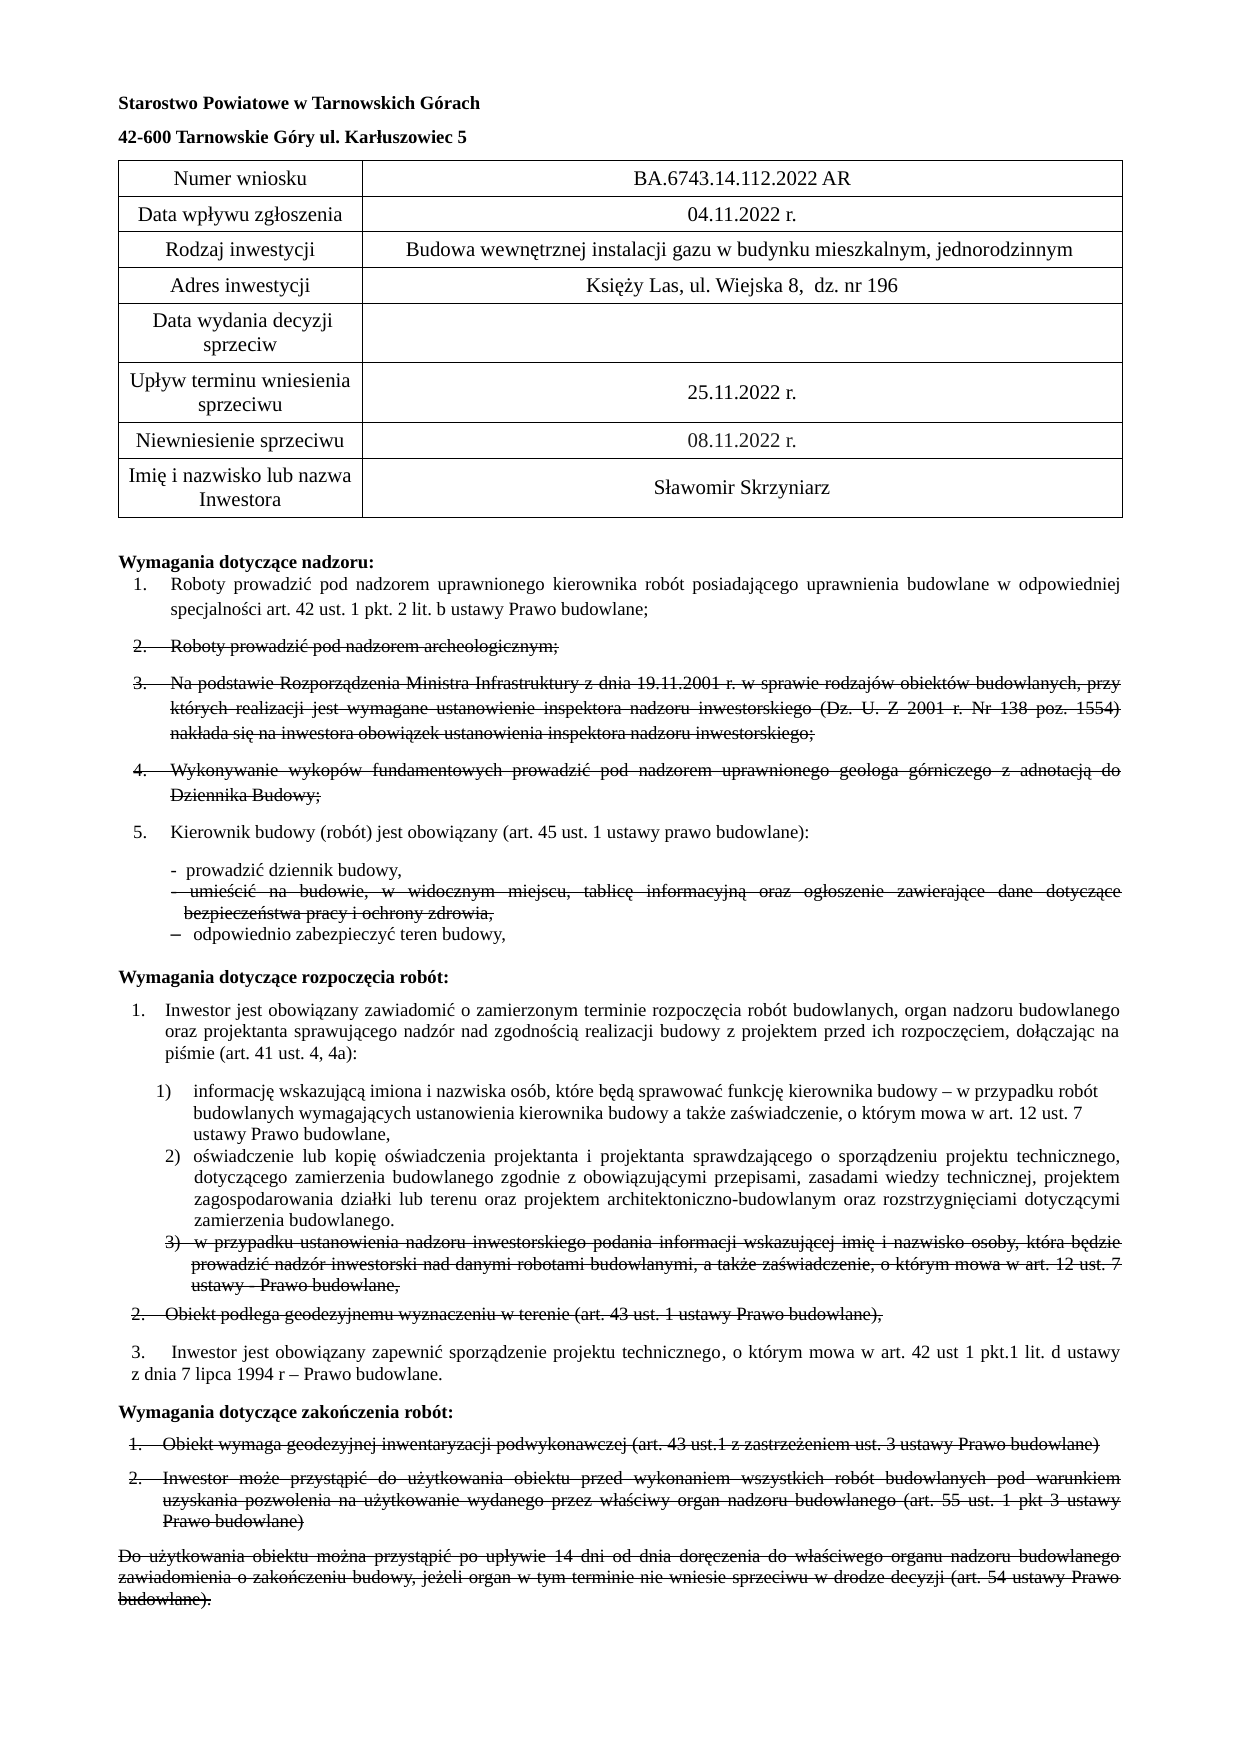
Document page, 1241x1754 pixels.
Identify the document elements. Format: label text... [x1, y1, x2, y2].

list oświadczenie lub kopię oświadczenia projektanta i projektanta sprawdzającego o sporządzeniu projektu technicznego, dotyczącego zamierzenia budowlanego zgodnie z obowiązującymi przepisami, zasadami wiedzy technicznej, projektem zagospodarowania działki lub terenu oraz projektem architektoniczno-budowlanym oraz rozstrzygnięciami dotyczącymi zamierzenia budowlanego. [165, 1145, 1122, 1231]
text - umieścić na budowie, w widocznym miejscu, tablicę informacyjną oraz ogłoszenie zawierające dane dotyczące bezpieczeństwa pracy i ochrony zdrowia, [171, 893, 1122, 923]
list Kierownik budowy (robót) jest obowiązany (art. 45 ust. 1 ustawy prawo budowlane): [133, 821, 1122, 843]
list Inwestor jest obowiązany zawiadomić o zamierzonym terminie rozpoczęcia robót budowlanych, organ nadzoru budowlanego oraz projektanta sprawującego nadzór nad zgodnością realizacji budowy z projektem przed ich rozpoczęciem, dołączając na piśmie (art. 41 ust. 4, 4a): [131, 999, 1122, 1063]
table_cell Sławomir Skrzyniarz [363, 459, 1122, 517]
text - prowadzić dziennik budowy, [170, 858, 1122, 880]
text 3) w przypadku ustanowienia nadzoru inwestorskiego podania informacji wskazującej imię i nazwisko osoby, która będzie prowadzić nadzór inwestorski nad danymi robotami budowlanymi, a także zaświadczenie, o którym mowa w art. 12 ust. 7 ustawy - Prawo budowlane, [165, 1231, 1122, 1243]
text 42-600 Tarnowskie Góry ul. Karłuszowiec 5 [118, 126, 1122, 147]
text Wymagania dotyczące zakończenia robót: [118, 1401, 1122, 1422]
text Wymagania dotyczące rozpoczęcia robót: [118, 966, 1122, 988]
table_cell Rodzaj inwestycji [119, 232, 362, 267]
list Roboty prowadzić pod nadzorem archeologicznym; [133, 635, 1122, 657]
list informację wskazującą imiona i nazwiska osób, które będą sprawować funkcję kierownika budowy – w przypadku robót budowlanych wymagających ustanowienia kierownika budowy a także zaświadczenie, o którym mowa w art. 12 ust. 7 ustawy Prawo budowlane, [156, 1080, 1122, 1145]
list Inwestor może przystąpić do użytkowania obiektu przed wykonaniem wszystkich robót budowlanych pod warunkiem uzyskania pozwolenia na użytkowanie wydanego przez właściwy organ nadzoru budowlanego (art. 55 ust. 1 pkt 3 ustawy Prawo budowlane) [128, 1467, 1122, 1532]
table_cell Data wpływu zgłoszenia [119, 197, 362, 231]
table_header BA.6743.14.112.2022 AR [363, 161, 1122, 196]
text 3) w przypadku ustanowienia nadzoru inwestorskiego podania informacji wskazującej imię i nazwisko osoby, która będzie prowadzić nadzór inwestorski nad danymi robotami budowlanymi, a także zaświadczenie, o którym mowa w art. 12 ust. 7 ustawy - Prawo budowlane, [165, 1244, 1122, 1296]
list Roboty prowadzić pod nadzorem uprawnionego kierownika robót posiadającego uprawnienia budowlane w odpowiedniej specjalności art. 42 ust. 1 pkt. 2 lit. b ustawy Prawo budowlane; [133, 573, 1122, 619]
list Obiekt podlega geodezyjnemu wyznaczeniu w terenie (art. 43 ust. 1 ustawy Prawo budowlane), [131, 1303, 1122, 1324]
text Starostwo Powiatowe w Tarnowskich Górach [118, 92, 1122, 113]
list odpowiednio zabezpieczyć teren budowy, [170, 923, 1122, 945]
table_cell 04.11.2022 r. [363, 197, 1122, 231]
list Na podstawie Rozporządzenia Ministra Infrastruktury z dnia 19.11.2001 r. w sprawie rodzajów obiektów budowlanych, przy których realizacji jest wymagane ustanowienie inspektora nadzoru inwestorskiego (Dz. U. Z 2001 r. Nr 138 poz. 1554) nakłada się na inwestora obowiązek ustanowienia inspektora nadzoru inwestorskiego; [133, 672, 1122, 743]
table_cell Budowa wewnętrznej instalacji gazu w budynku mieszkalnym, jednorodzinnym [363, 232, 1122, 267]
table_cell Niewniesienie sprzeciwu [119, 423, 362, 457]
list Wykonywanie wykopów fundamentowych prowadzić pod nadzorem uprawnionego geologa górniczego z adnotacją do Dziennika Budowy; [133, 759, 1122, 806]
table_cell Księży Las, ul. Wiejska 8, dz. nr 196 [363, 268, 1122, 302]
text Do użytkowania obiektu można przystąpić po upływie 14 dni od dnia doręczenia do właściwego organu nadzoru budowlanego zawiadomienia o zakończeniu budowy, jeżeli organ w tym terminie nie wniesie sprzeciwu w drodze decyzji (art. 54 ustawy Prawo budowlane). [118, 1544, 1122, 1609]
table_cell Upływ terminu wniesienia sprzeciwu [119, 363, 362, 422]
list Obiekt wymaga geodezyjnej inwentaryzacji podwykonawczej (art. 43 ust.1 z zastrzeżeniem ust. 3 ustawy Prawo budowlane) [128, 1433, 1122, 1455]
table_cell Data wydania decyzji sprzeciw [119, 304, 362, 362]
table_cell 08.11.2022 r. [363, 423, 1122, 457]
text - umieścić na budowie, w widocznym miejscu, tablicę informacyjną oraz ogłoszenie zawierające dane dotyczące bezpieczeństwa pracy i ochrony zdrowia, [171, 880, 1122, 892]
list 3. Inwestor jest obowiązany zapewnić sporządzenie projektu technicznego, o którym mowa w art. 42 ust 1 pkt.1 lit. d ustawy z dnia 7 lipca 1994 r – Prawo budowlane. [131, 1341, 1122, 1384]
table_cell Imię i nazwisko lub nazwa Inwestora [119, 459, 362, 517]
table_cell Adres inwestycji [119, 268, 362, 302]
table_cell [363, 304, 1122, 362]
table_cell 25.11.2022 r. [363, 363, 1122, 422]
table_header Numer wniosku [119, 161, 362, 196]
text Wymagania dotyczące nadzoru: [118, 551, 1122, 573]
